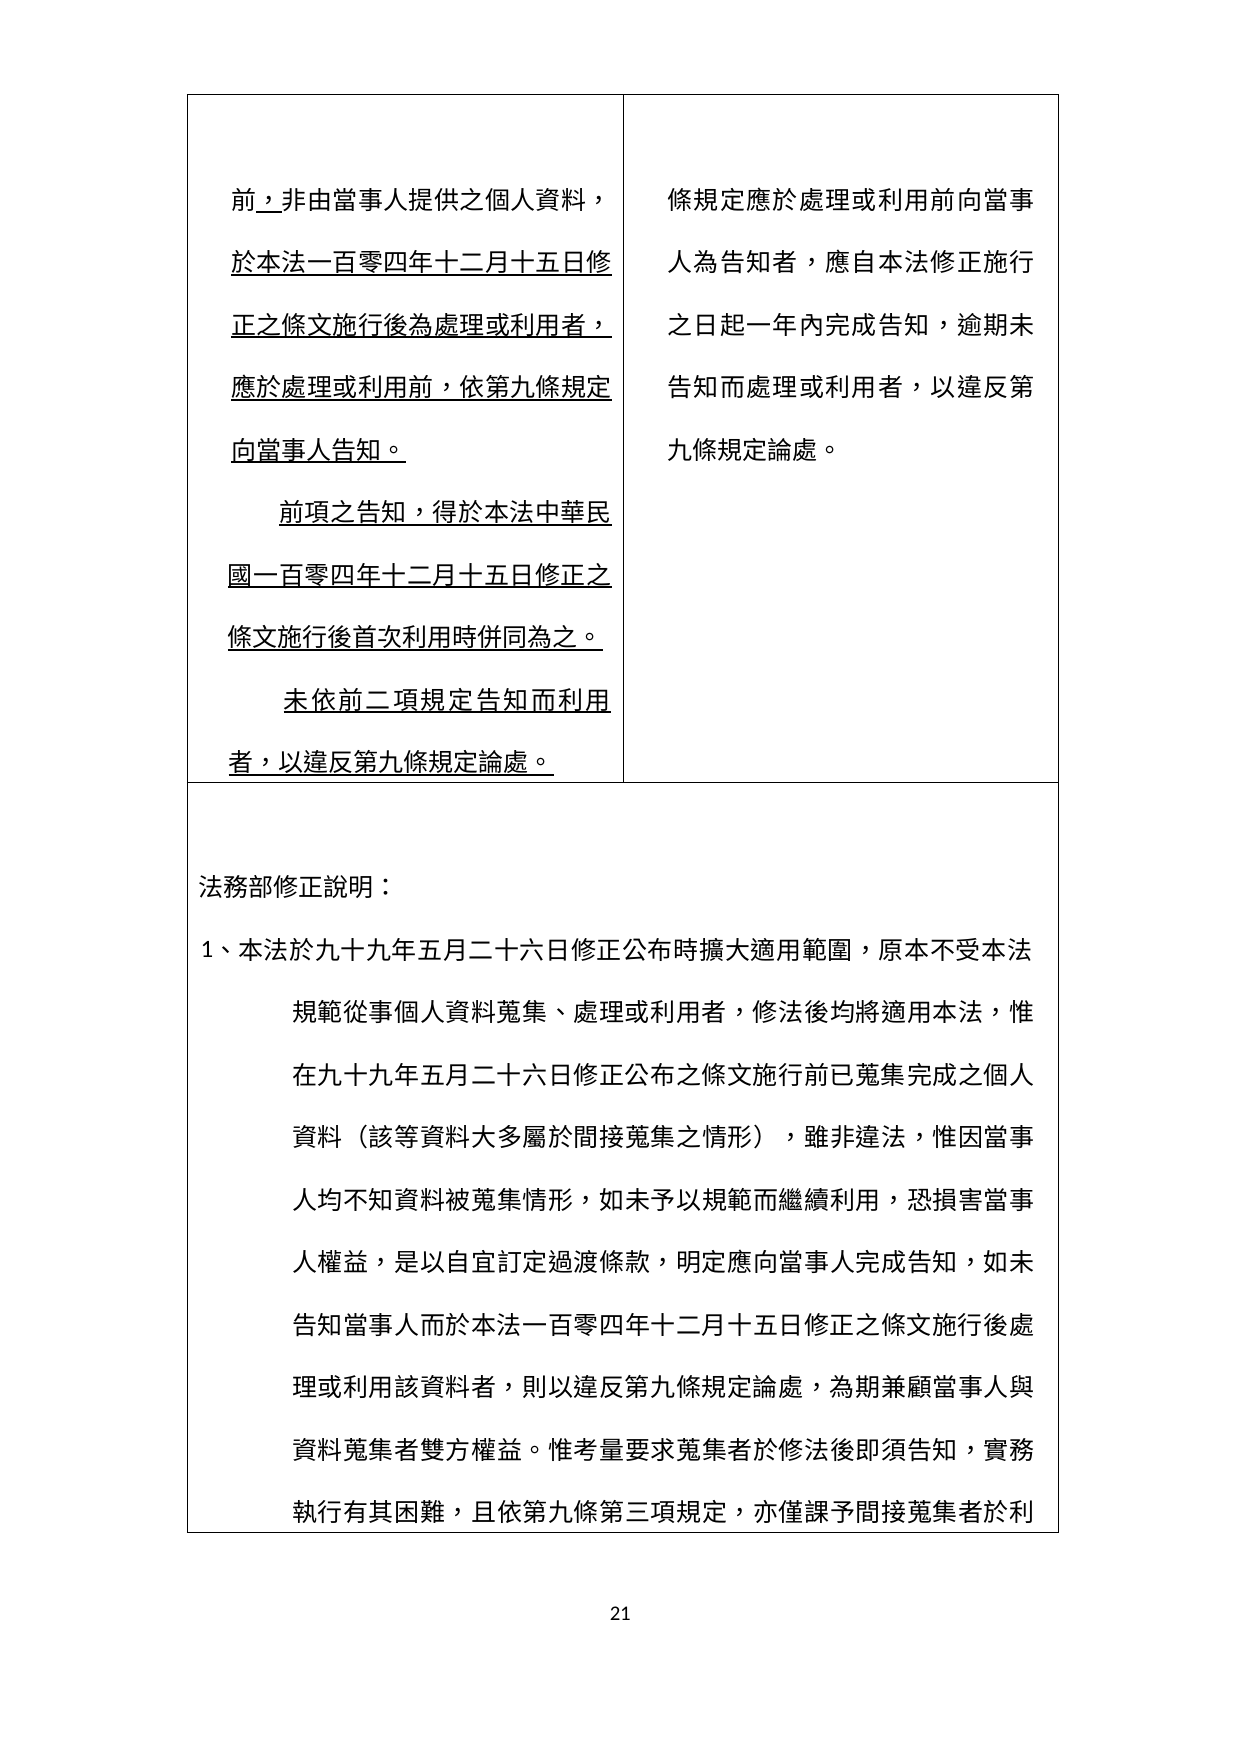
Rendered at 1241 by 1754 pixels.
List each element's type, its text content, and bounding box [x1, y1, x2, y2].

table_cell 前，非由當事人提供之個人資料，於本法一百零四年十二月十五日修正之條文施行後為處理或利用者，應於處理或利用前，依第九條規定向當事人告知。 前項之告知，得於本法中華民國一百零四年十二月十五日修正之條文施行後首次利用時併同為之。 未依前二項規定告知而利用者，以違反第九條規定論處。 [188, 95, 623, 782]
table_cell 條規定應於處理或利用前向當事人為告知者，應自本法修正施行之日起一年內完成告知，逾期未告知而處理或利用者，以違反第九條規定論處。 [624, 95, 1058, 782]
table_cell 法務部修正說明： 本法於九十九年五月二十六日修正公布時擴大適用範圍，原本不受本法規範從事個人資料蒐集、處理或利用者，修法後均將適用本法，惟在九十九年五月二十六日修正公布之條文施行前已蒐集完成之個人資料（該等資料大多屬於間接蒐集之情形），雖非違法，惟因當事人均不知資料被蒐集情形，如未予以規範而繼續利用，恐損害當事人權益，是以自宜訂定過渡條款，明定應向當事人完成告知，如未告知當事人而於本法一百零四年十二月十五日修正之條文施行後處理或利用該資料者，則以違反第九條規定論處，為期兼顧當事人與資料蒐集者雙方權益。惟考量要求蒐集者於修法後即須告知，實務執行有其困難，且依第九條第三項規定，亦僅課予間接蒐集者於利 [188, 783, 1058, 1532]
